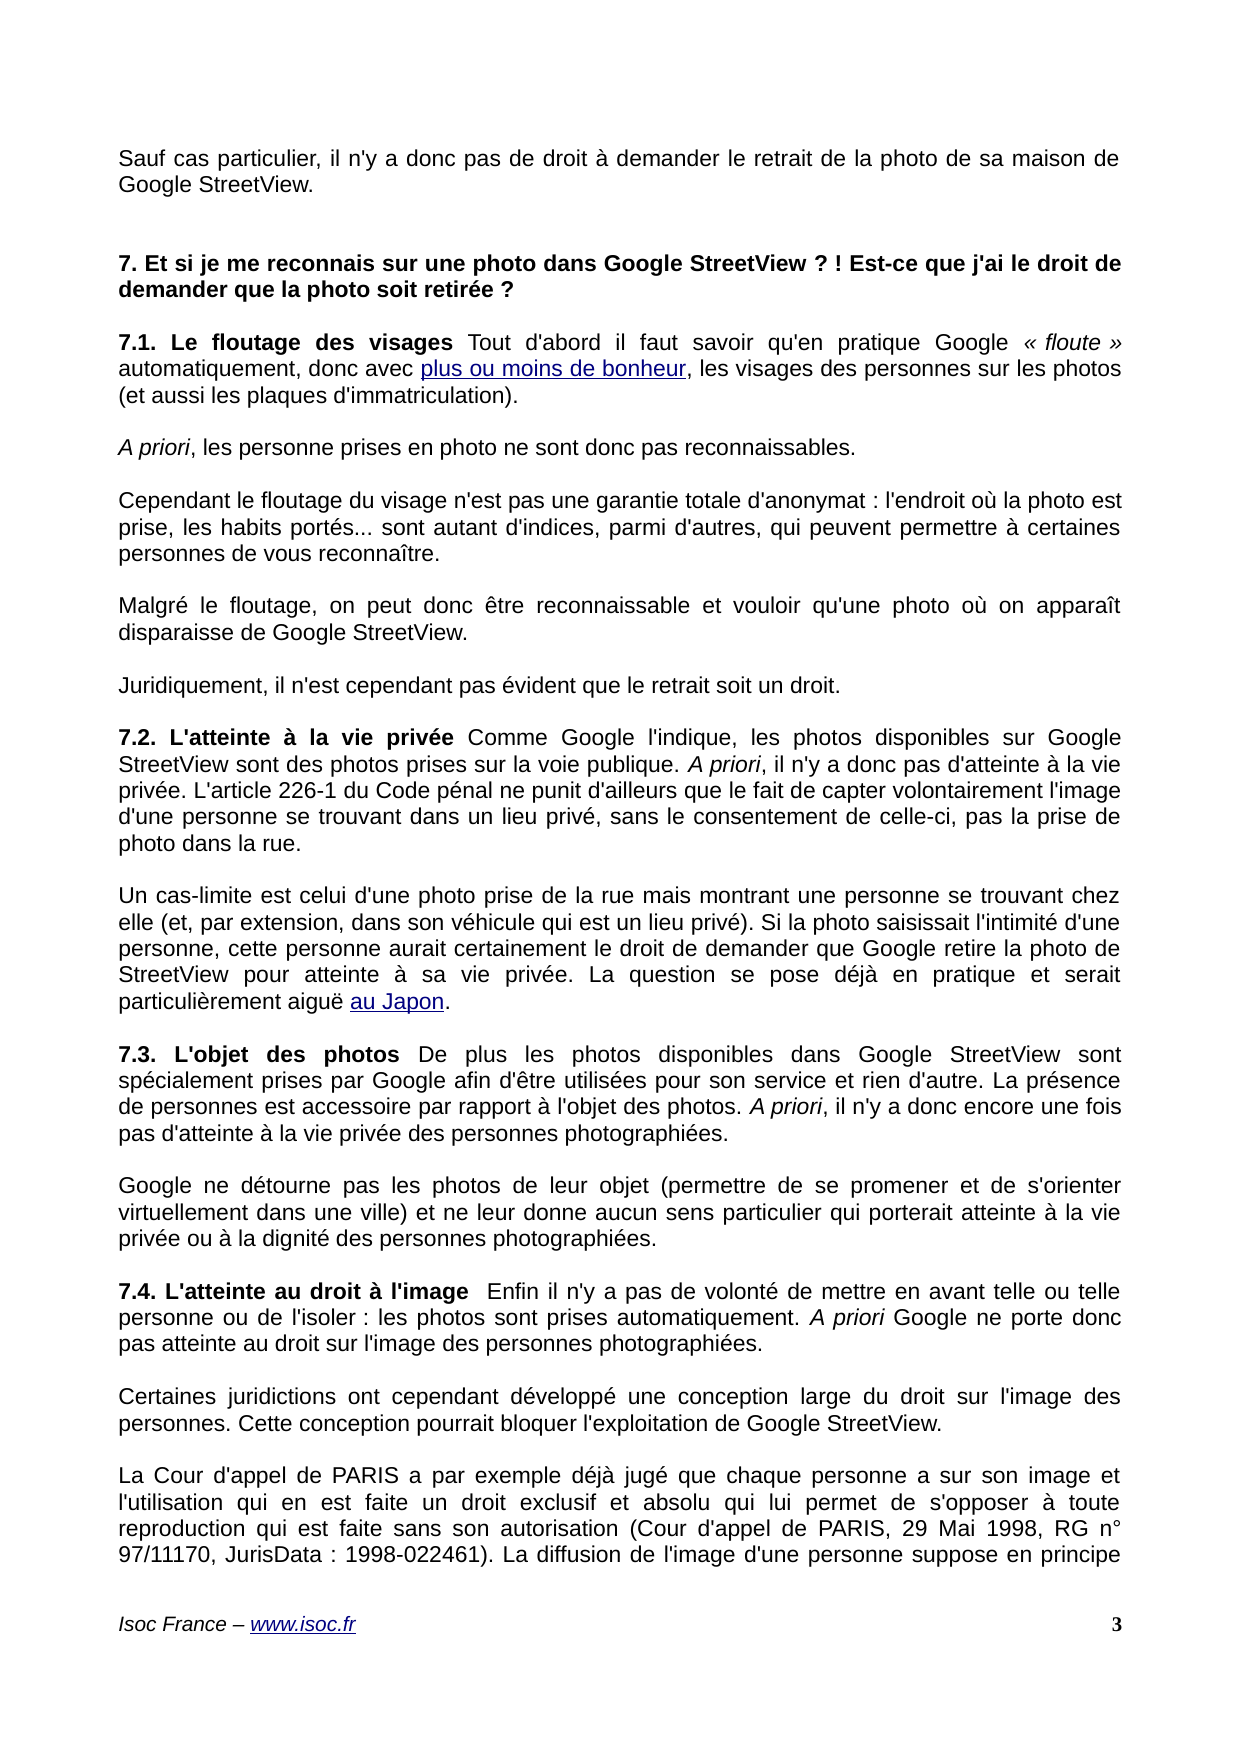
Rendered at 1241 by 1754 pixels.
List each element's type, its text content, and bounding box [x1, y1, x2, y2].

text 7.1. Le floutage des visages Tout d'abord il faut savoir qu'en pratique Google « floute » automatiquement, donc avec plus ou moins de bonheur, les visages des personnes sur les photos (et aussi les plaques d'immatriculation). [118, 329, 1122, 408]
text Juridiquement, il n'est cependant pas évident que le retrait soit un droit. [118, 672, 1122, 698]
text Un cas-limite est celui d'une photo prise de la rue mais montrant une personne se trouvant chez elle (et, par extension, dans son véhicule qui est un lieu privé). Si la photo saisissait l'intimité d'une personne, cette personne aurait certainement le droit de demander que Google retire la photo de StreetView pour atteinte à sa vie privée. La question se pose déjà en pratique et serait particulièrement aiguë au Japon. [118, 882, 1122, 1014]
text Malgré le floutage, on peut donc être reconnaissable et vouloir qu'une photo où on apparaît disparaisse de Google StreetView. [118, 592, 1122, 645]
text 7.4. L'atteinte au droit à l'image Enfin il n'y a pas de volonté de mettre en avant telle ou telle personne ou de l'isoler : les photos sont prises automatiquement. A priori Google ne porte donc pas atteinte au droit sur l'image des personnes photographiées. [118, 1278, 1122, 1357]
text A priori, les personne prises en photo ne sont donc pas reconnaissables. [118, 434, 1122, 461]
text Google ne détourne pas les photos de leur objet (permettre de se promener et de s'orienter virtuellement dans une ville) et ne leur donne aucun sens particulier qui porterait atteinte à la vie privée ou à la dignité des personnes photographiées. [118, 1172, 1122, 1251]
text La Cour d'appel de PARIS a par exemple déjà jugé que chaque personne a sur son image et l'utilisation qui en est faite un droit exclusif et absolu qui lui permet de s'opposer à toute reproduction qui est faite sans son autorisation (Cour d'appel de PARIS, 29 Mai 1998, RG n° 97/11170, JurisData : 1998-022461). La diffusion de l'image d'une personne suppose en principe [118, 1462, 1122, 1568]
text Sauf cas particulier, il n'y a donc pas de droit à demander le retrait de la photo de sa maison de Google StreetView. [118, 144, 1122, 197]
text Certaines juridictions ont cependant développé une conception large du droit sur l'image des personnes. Cette conception pourrait bloquer l'exploitation de Google StreetView. [118, 1383, 1122, 1436]
text Cependant le floutage du visage n'est pas une garantie totale d'anonymat : l'endroit où la photo est prise, les habits portés... sont autant d'indices, parmi d'autres, qui peuvent permettre à certaines personnes de vous reconnaître. [118, 487, 1122, 566]
text 7.2. L'atteinte à la vie privée Comme Google l'indique, les photos disponibles sur Google StreetView sont des photos prises sur la voie publique. A priori, il n'y a donc pas d'atteinte à la vie privée. L'article 226-1 du Code pénal ne punit d'ailleurs que le fait de capter volontairement l'image d'une personne se trouvant dans un lieu privé, sans le consentement de celle-ci, pas la prise de photo dans la rue. [118, 724, 1122, 856]
text 7. Et si je me reconnais sur une photo dans Google StreetView ? ! Est-ce que j'ai le droit de demander que la photo soit retirée ? [118, 250, 1122, 303]
text 7.3. L'objet des photos De plus les photos disponibles dans Google StreetView sont spécialement prises par Google afin d'être utilisées pour son service et rien d'autre. La présence de personnes est accessoire par rapport à l'objet des photos. A priori, il n'y a donc encore une fois pas d'atteinte à la vie privée des personnes photographiées. [118, 1041, 1122, 1146]
